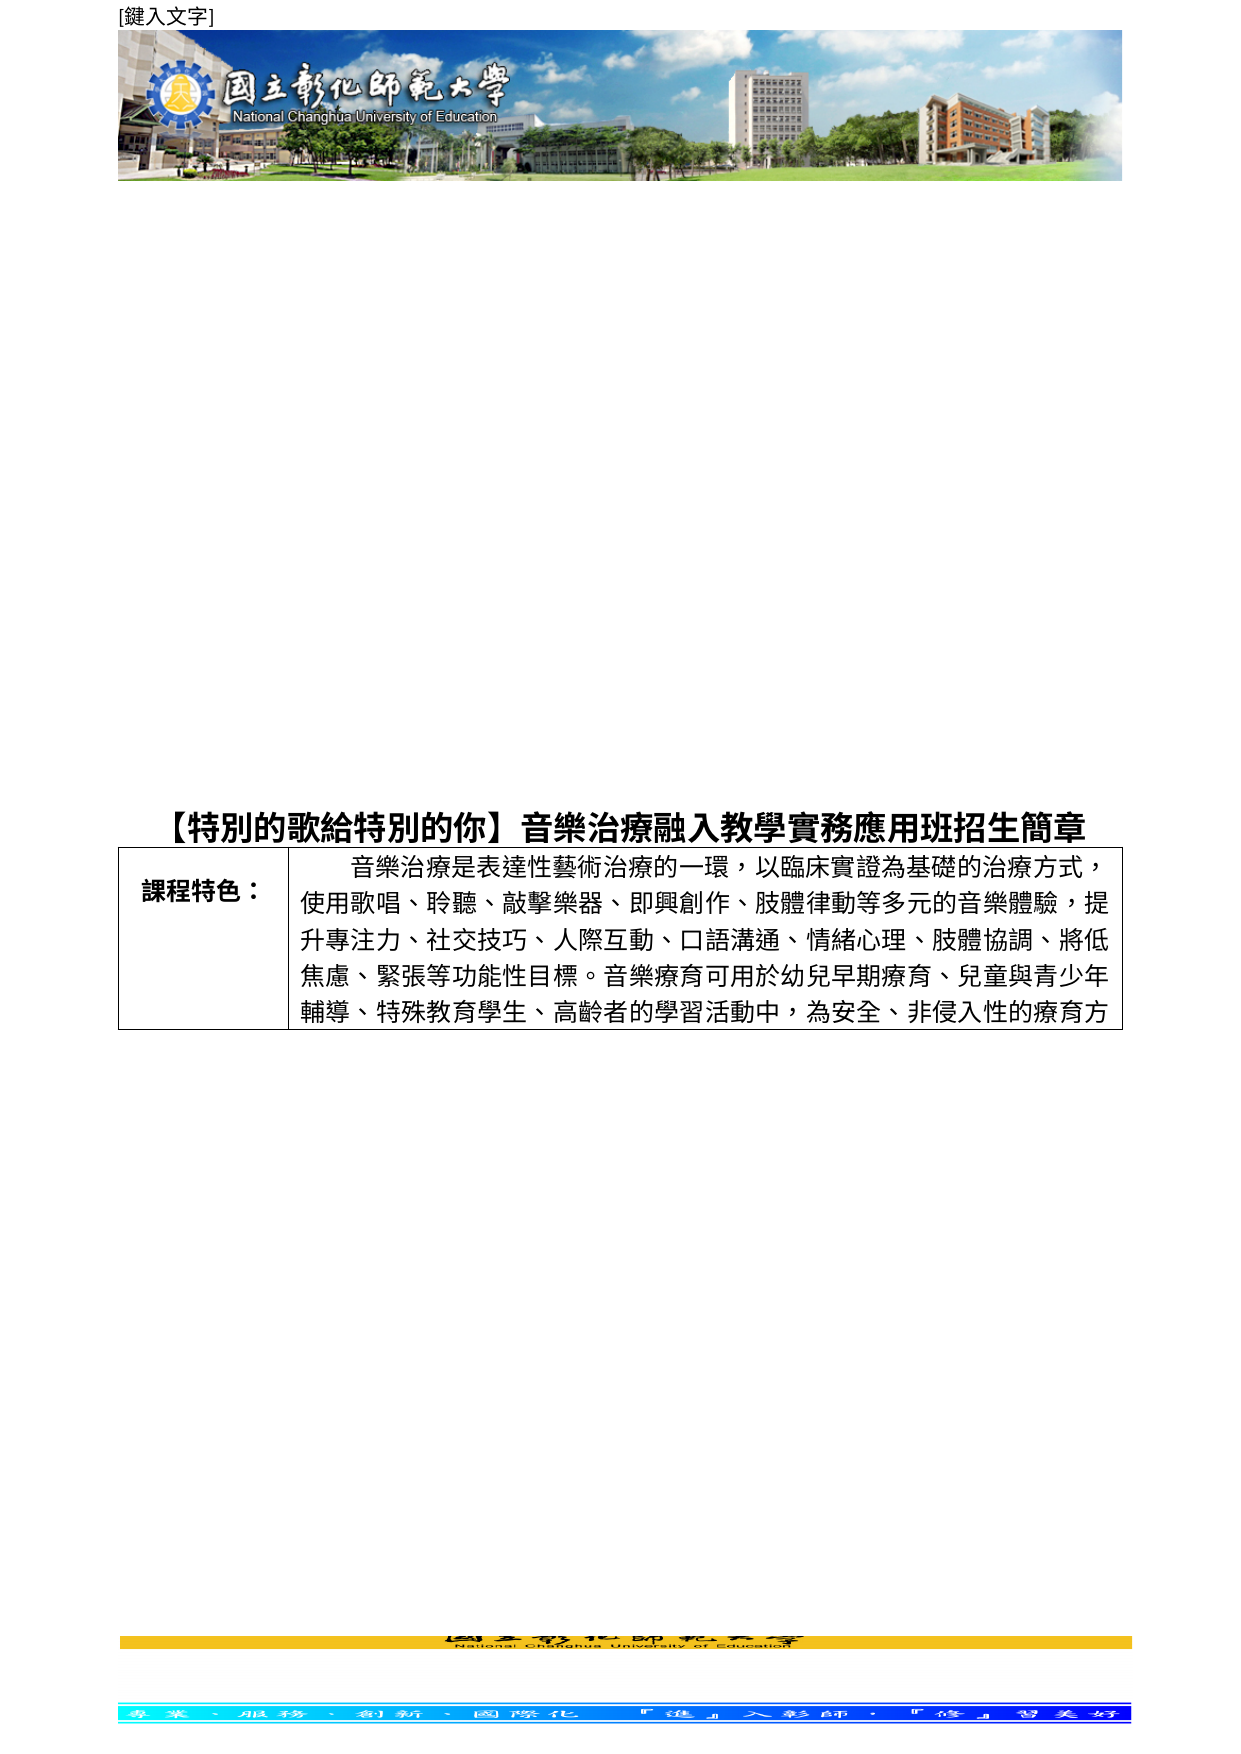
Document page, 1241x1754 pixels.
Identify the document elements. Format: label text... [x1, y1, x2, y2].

table_header 課程特色： [119, 848, 288, 1029]
text 【特別的歌給特別的你】音樂治療融入教學實務應用班招生簡章 [118, 784, 1122, 846]
table_header 音樂治療是表達性藝術治療的一環，以臨床實證為基礎的治療方式，使用歌唱、聆聽、敲擊樂器、即興創作、肢體律動等多元的音樂體驗，提升專注力、社交技巧、人際互動、口語溝通、情緒心理、肢體協調、將低焦慮、緊張等功能性目標。音樂療育可用於幼兒早期療育、兒童與青少年輔導、特殊教育學生、高齡者的學習活動中，為安全、非侵入性的療育方 [289, 848, 1122, 1029]
